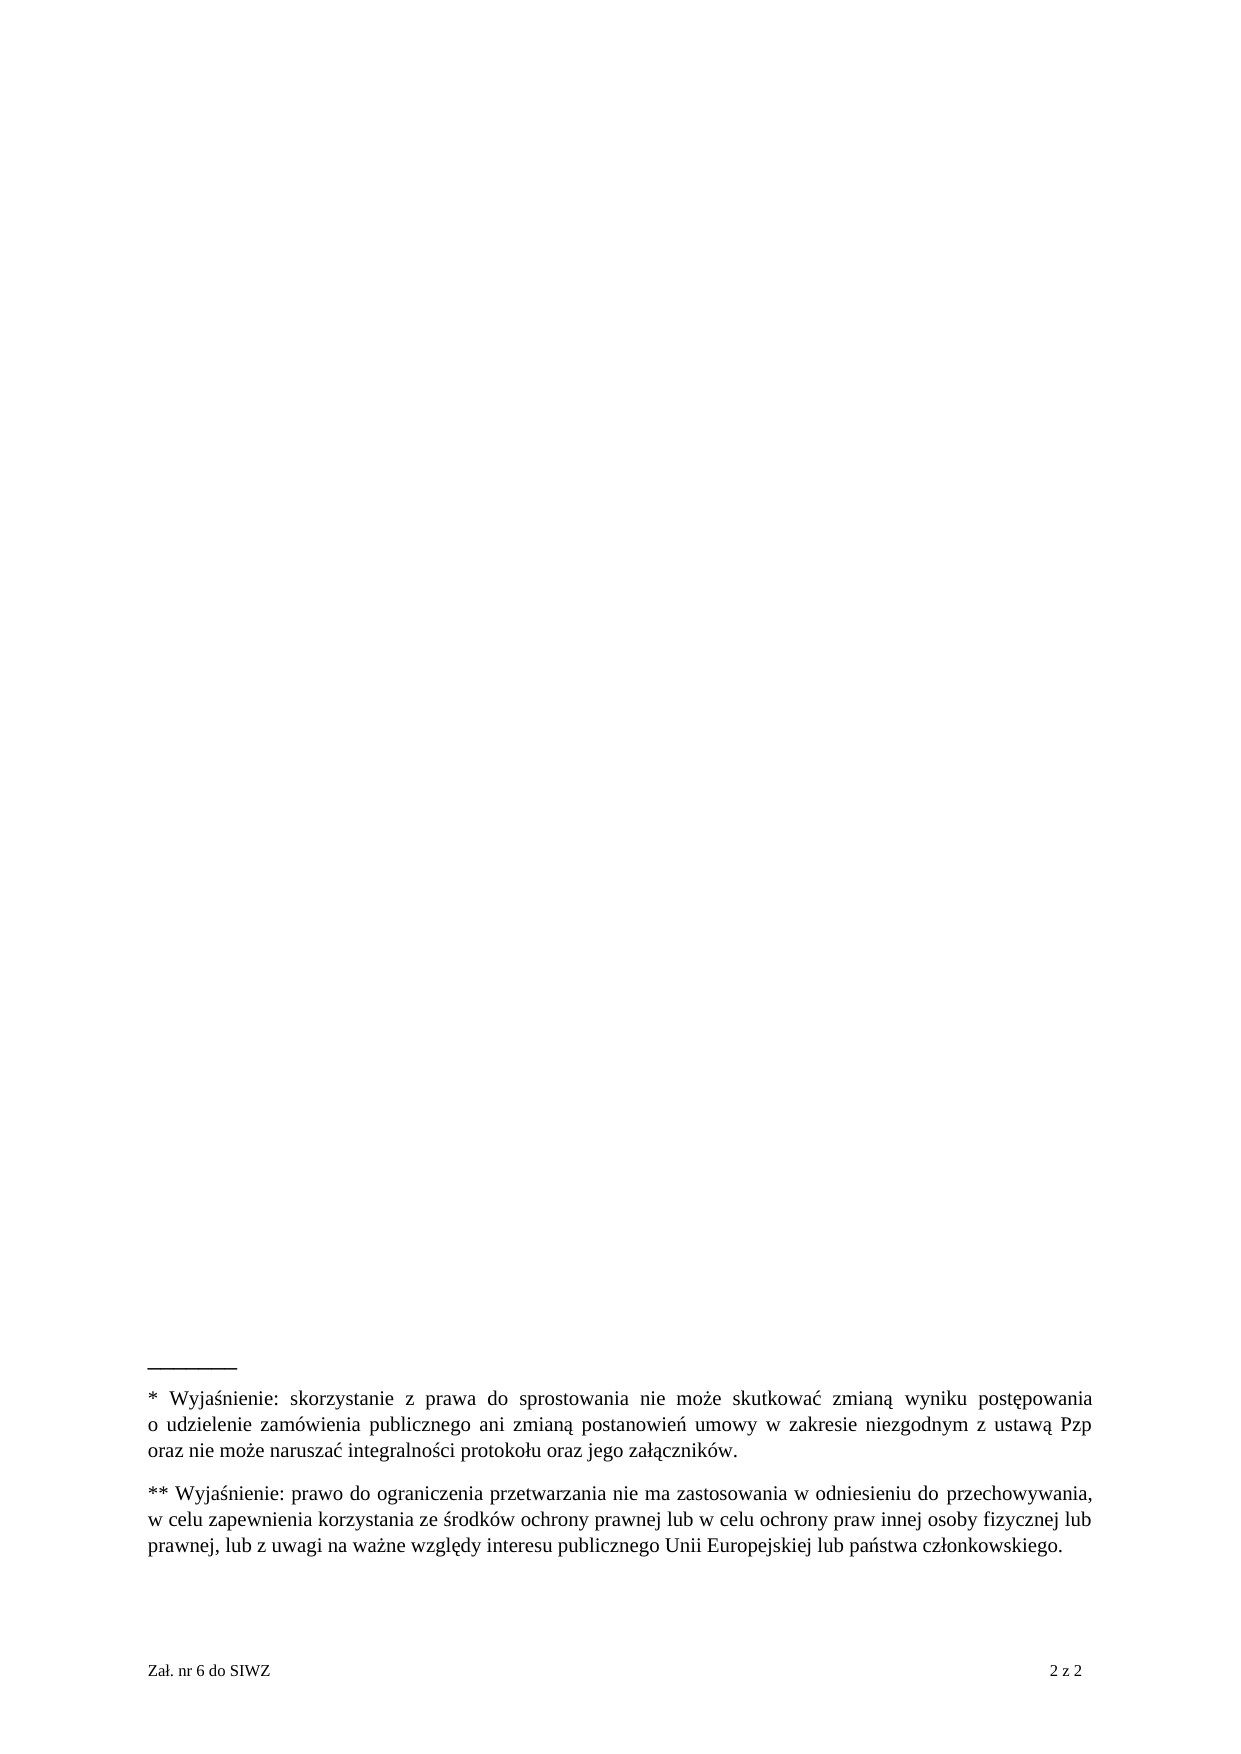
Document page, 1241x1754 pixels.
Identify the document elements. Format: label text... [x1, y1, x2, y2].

text * Wyjaśnienie: skorzystanie z prawa do sprostowania nie może skutkować zmianą wyniku postępowania o udzielenie zamówienia publicznego ani zmianą postanowień umowy w zakresie niezgodnym z ustawą Pzp oraz nie może naruszać integralności protokołu oraz jego załączników. [148, 1386, 1093, 1462]
text ** Wyjaśnienie: prawo do ograniczenia przetwarzania nie ma zastosowania w odniesieniu do przechowywania, w celu zapewnienia korzystania ze środków ochrony prawnej lub w celu ochrony praw innej osoby fizycznej lub prawnej, lub z uwagi na ważne względy interesu publicznego Unii Europejskiej lub państwa członkowskiego. [148, 1481, 1093, 1557]
text _______ [148, 1343, 1093, 1370]
